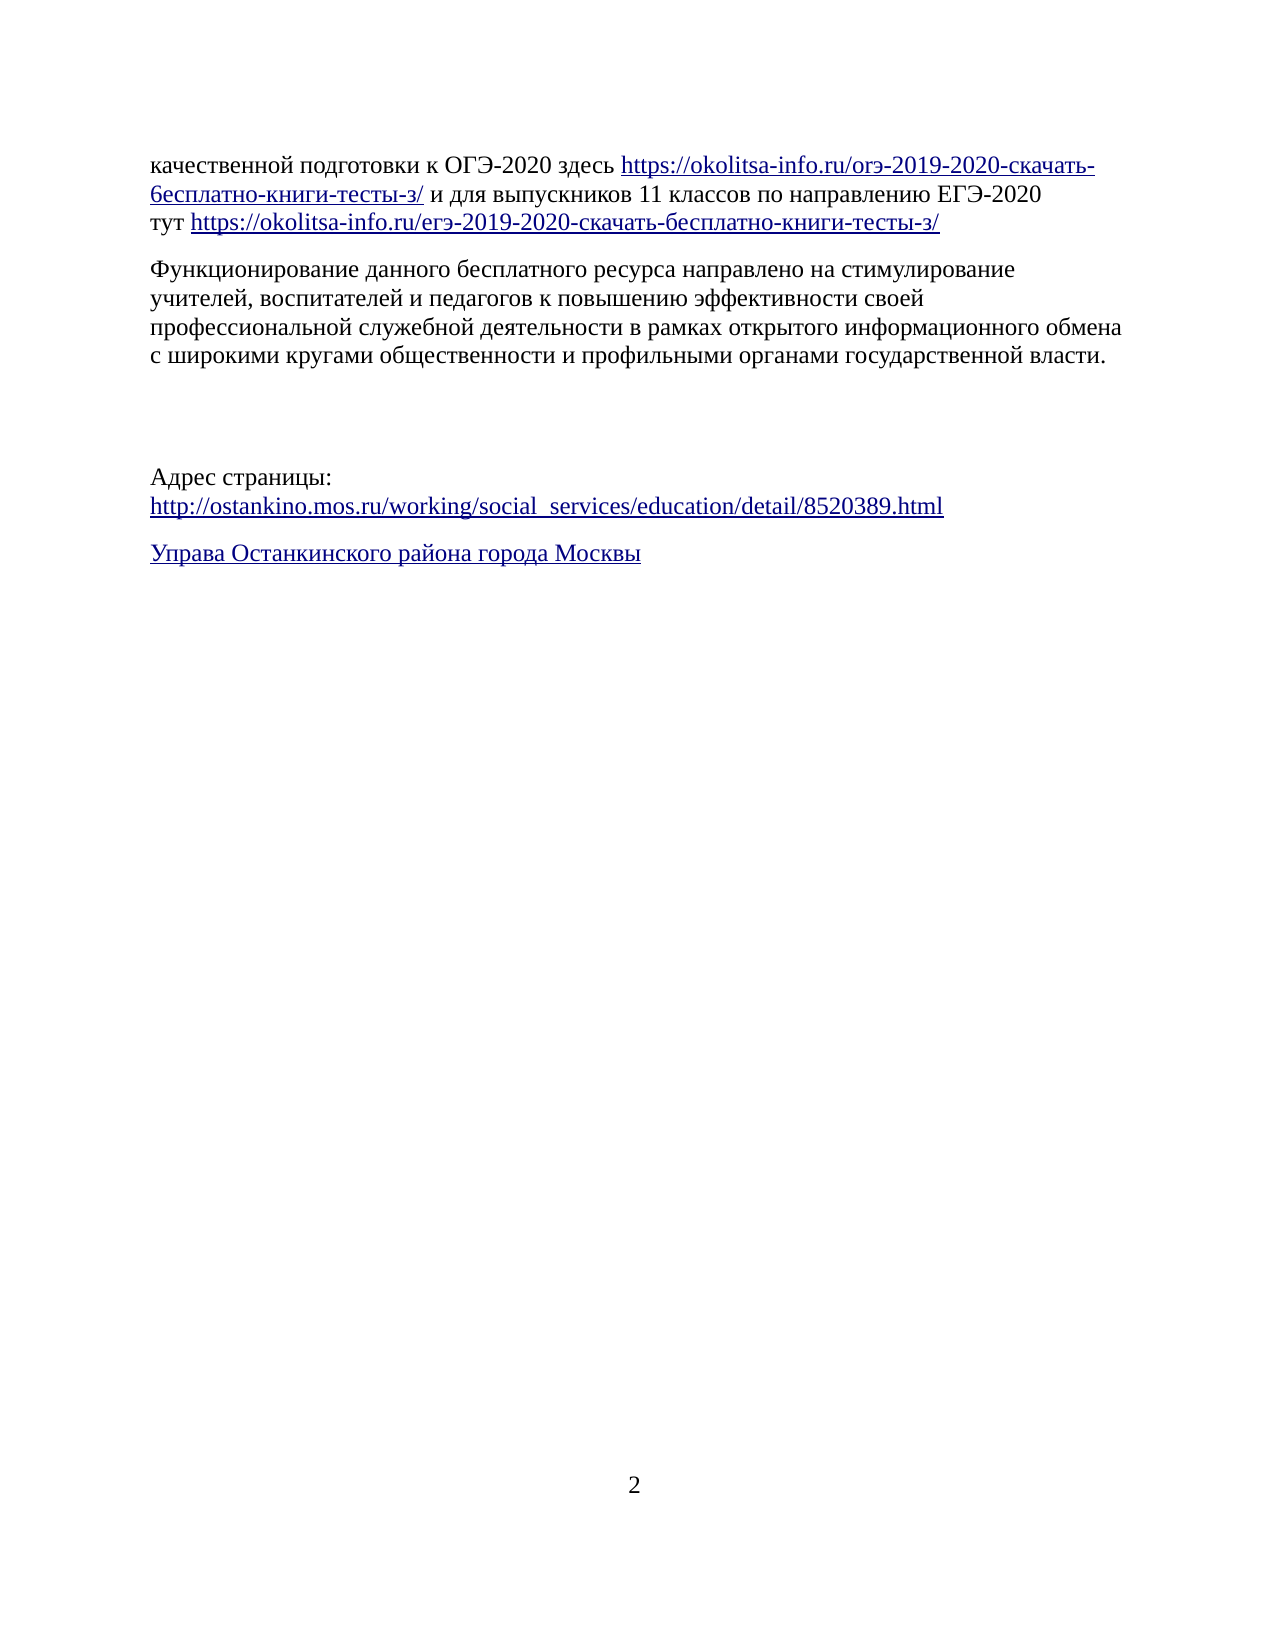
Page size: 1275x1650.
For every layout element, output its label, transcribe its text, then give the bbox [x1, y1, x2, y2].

text Управа Останкинского района города Москвы [150, 538, 1125, 567]
text Адрес страницы: http://ostankino.mos.ru/working/social_services/education/detail/8520389.html [150, 462, 1125, 520]
text Функционирование данного бесплатного ресурса направлено на стимулирование учителей, воспитателей и педагогов к повышению эффективности своей профессиональной служебной деятельности в рамках открытого информационного обмена с широкими кругами общественности и профильными органами государственной власти. [150, 254, 1125, 369]
text качественной подготовки к ОГЭ-2020 здесь https://okolitsa-info.ru/orэ-2019-2020-скачать-6ecплатно-книги-тесты-з/ и для выпускников 11 классов по направлению ЕГЭ-2020 тут https://okolitsa-info.ru/егэ-2019-2020-скачать-бесплатно-книги-тесты-з/ [150, 150, 1125, 236]
